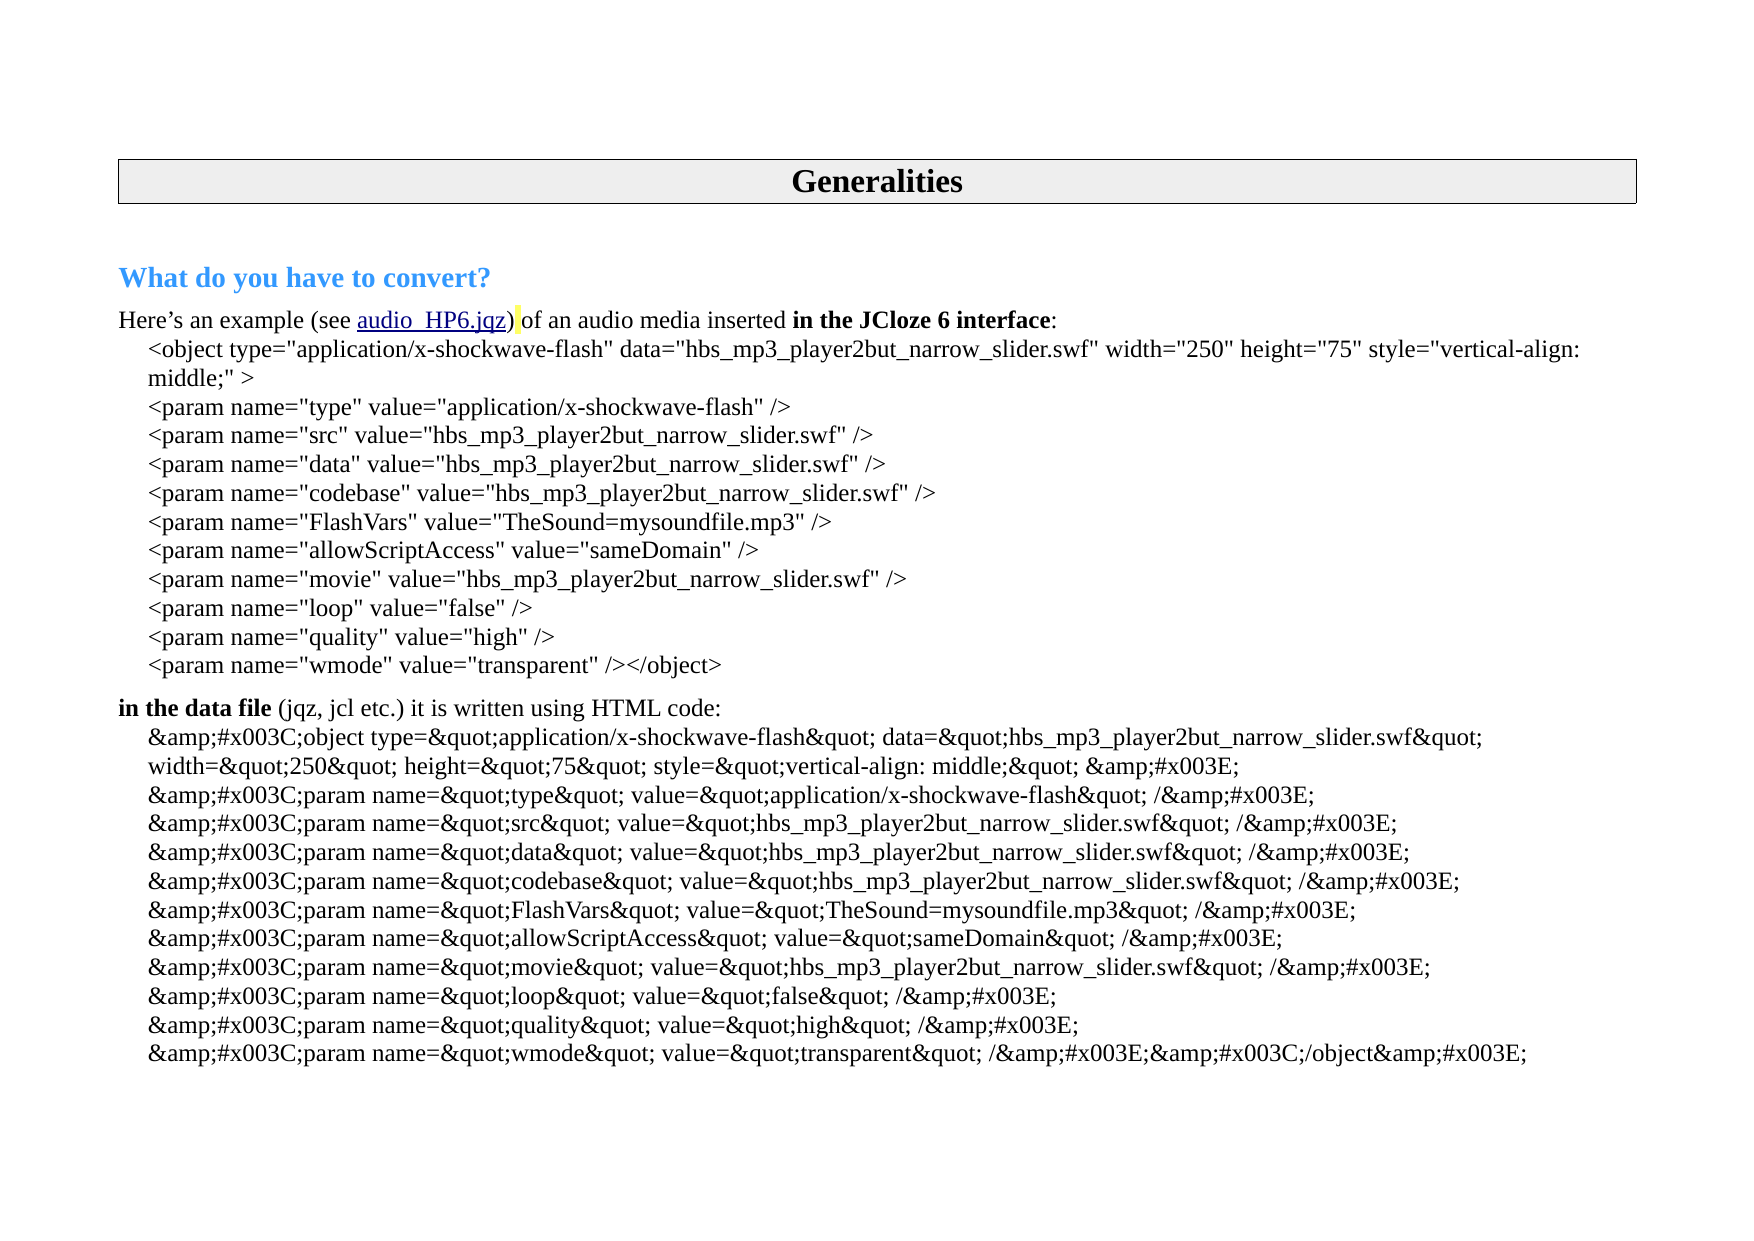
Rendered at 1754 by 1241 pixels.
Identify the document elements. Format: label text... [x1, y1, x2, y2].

text <param name="quality" value="high" /> [148, 622, 1636, 650]
text <param name="allowScriptAccess" value="sameDomain" /> [148, 535, 1636, 564]
text <param name="codebase" value="hbs_mp3_player2but_narrow_slider.swf" /> [148, 478, 1636, 507]
text &amp;#x003C;param name=&quot;data&quot; value=&quot;hbs_mp3_player2but_narrow_slider.swf&quot; /&amp;#x003E; [148, 837, 1636, 866]
text &amp;#x003C;object type=&quot;application/x-shockwave-flash&quot; data=&quot;hbs_mp3_player2but_narrow_slider.swf&quot; width=&quot;250&quot; height=&quot;75&quot; style=&quot;vertical-align: middle;&quot; &amp;#x003E; [148, 722, 1636, 780]
text &amp;#x003C;param name=&quot;movie&quot; value=&quot;hbs_mp3_player2but_narrow_slider.swf&quot; /&amp;#x003E; [148, 952, 1636, 981]
text &amp;#x003C;param name=&quot;src&quot; value=&quot;hbs_mp3_player2but_narrow_slider.swf&quot; /&amp;#x003E; [148, 808, 1636, 837]
subtitle Generalities [119, 160, 1636, 203]
text <param name="loop" value="false" /> [148, 593, 1636, 622]
text Here’s an example (see audio_HP6.jqz) of an audio media inserted in the JCloze 6 interface: [118, 305, 1636, 334]
text &amp;#x003C;param name=&quot;quality&quot; value=&quot;high&quot; /&amp;#x003E; [148, 1010, 1636, 1038]
text &amp;#x003C;param name=&quot;wmode&quot; value=&quot;transparent&quot; /&amp;#x003E;&amp;#x003C;/object&amp;#x003E; [148, 1038, 1636, 1067]
text <param name="wmode" value="transparent" /></object> [148, 650, 1636, 679]
text <param name="FlashVars" value="TheSound=mysoundfile.mp3" /> [148, 507, 1636, 535]
text <param name="data" value="hbs_mp3_player2but_narrow_slider.swf" /> [148, 449, 1636, 478]
text <param name="type" value="application/x-shockwave-flash" /> [148, 392, 1636, 420]
text &amp;#x003C;param name=&quot;loop&quot; value=&quot;false&quot; /&amp;#x003E; [148, 981, 1636, 1010]
text &amp;#x003C;param name=&quot;codebase&quot; value=&quot;hbs_mp3_player2but_narrow_slider.swf&quot; /&amp;#x003E; [148, 866, 1636, 895]
text &amp;#x003C;param name=&quot;type&quot; value=&quot;application/x-shockwave-flash&quot; /&amp;#x003E; [148, 780, 1636, 808]
text <param name="movie" value="hbs_mp3_player2but_narrow_slider.swf" /> [148, 564, 1636, 593]
text &amp;#x003C;param name=&quot;FlashVars&quot; value=&quot;TheSound=mysoundfile.mp3&quot; /&amp;#x003E; [148, 895, 1636, 923]
text <object type="application/x-shockwave-flash" data="hbs_mp3_player2but_narrow_slider.swf" width="250" height="75" style="vertical-align: middle;" > [148, 334, 1636, 392]
text <param name="src" value="hbs_mp3_player2but_narrow_slider.swf" /> [148, 420, 1636, 449]
text in the data file (jqz, jcl etc.) it is written using HTML code: [118, 693, 1636, 722]
text &amp;#x003C;param name=&quot;allowScriptAccess&quot; value=&quot;sameDomain&quot; /&amp;#x003E; [148, 923, 1636, 952]
subtitle What do you have to convert? [118, 260, 1636, 294]
